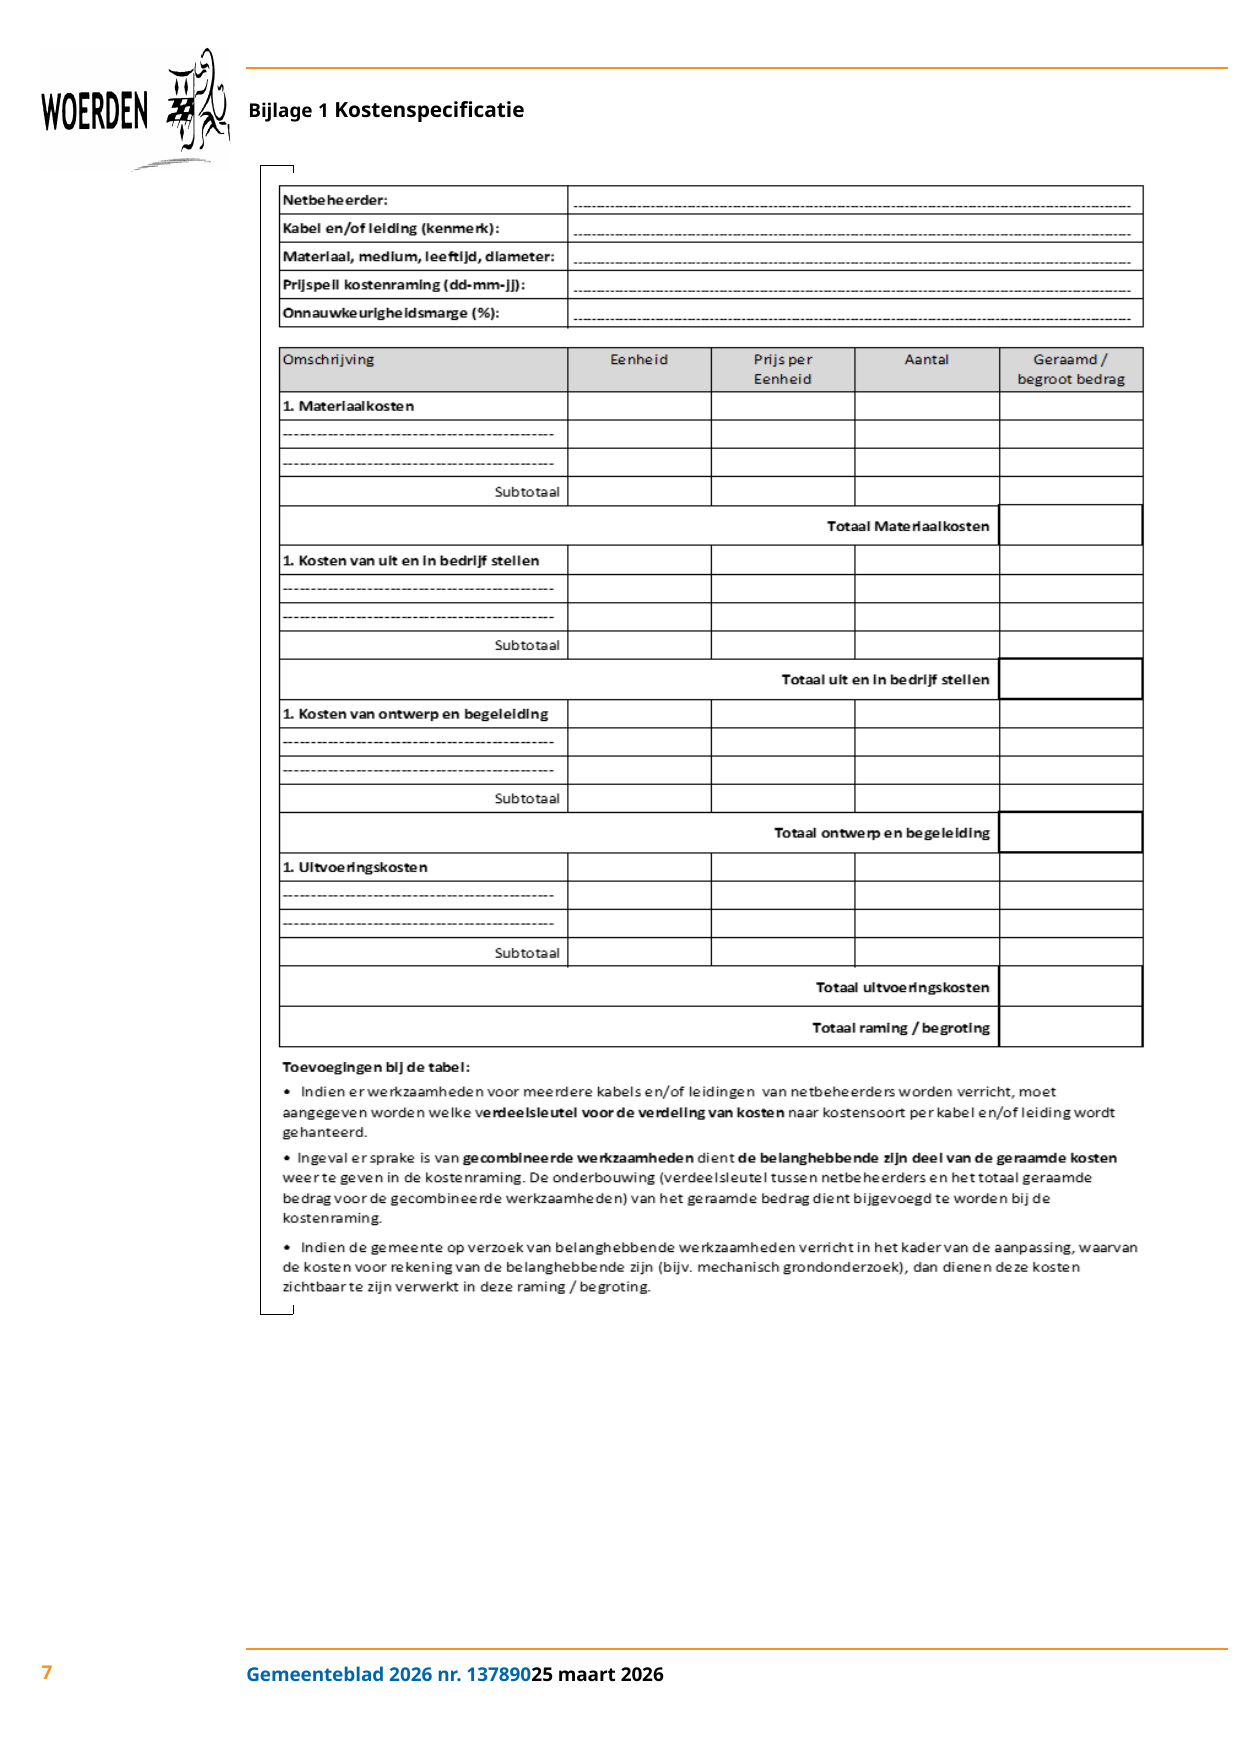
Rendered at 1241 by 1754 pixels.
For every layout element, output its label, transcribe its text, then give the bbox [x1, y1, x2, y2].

picture [268, 173, 1155, 1305]
text Bijlage 1 Kostenspecificatie [248, 95, 1152, 123]
picture [41, 47, 231, 172]
